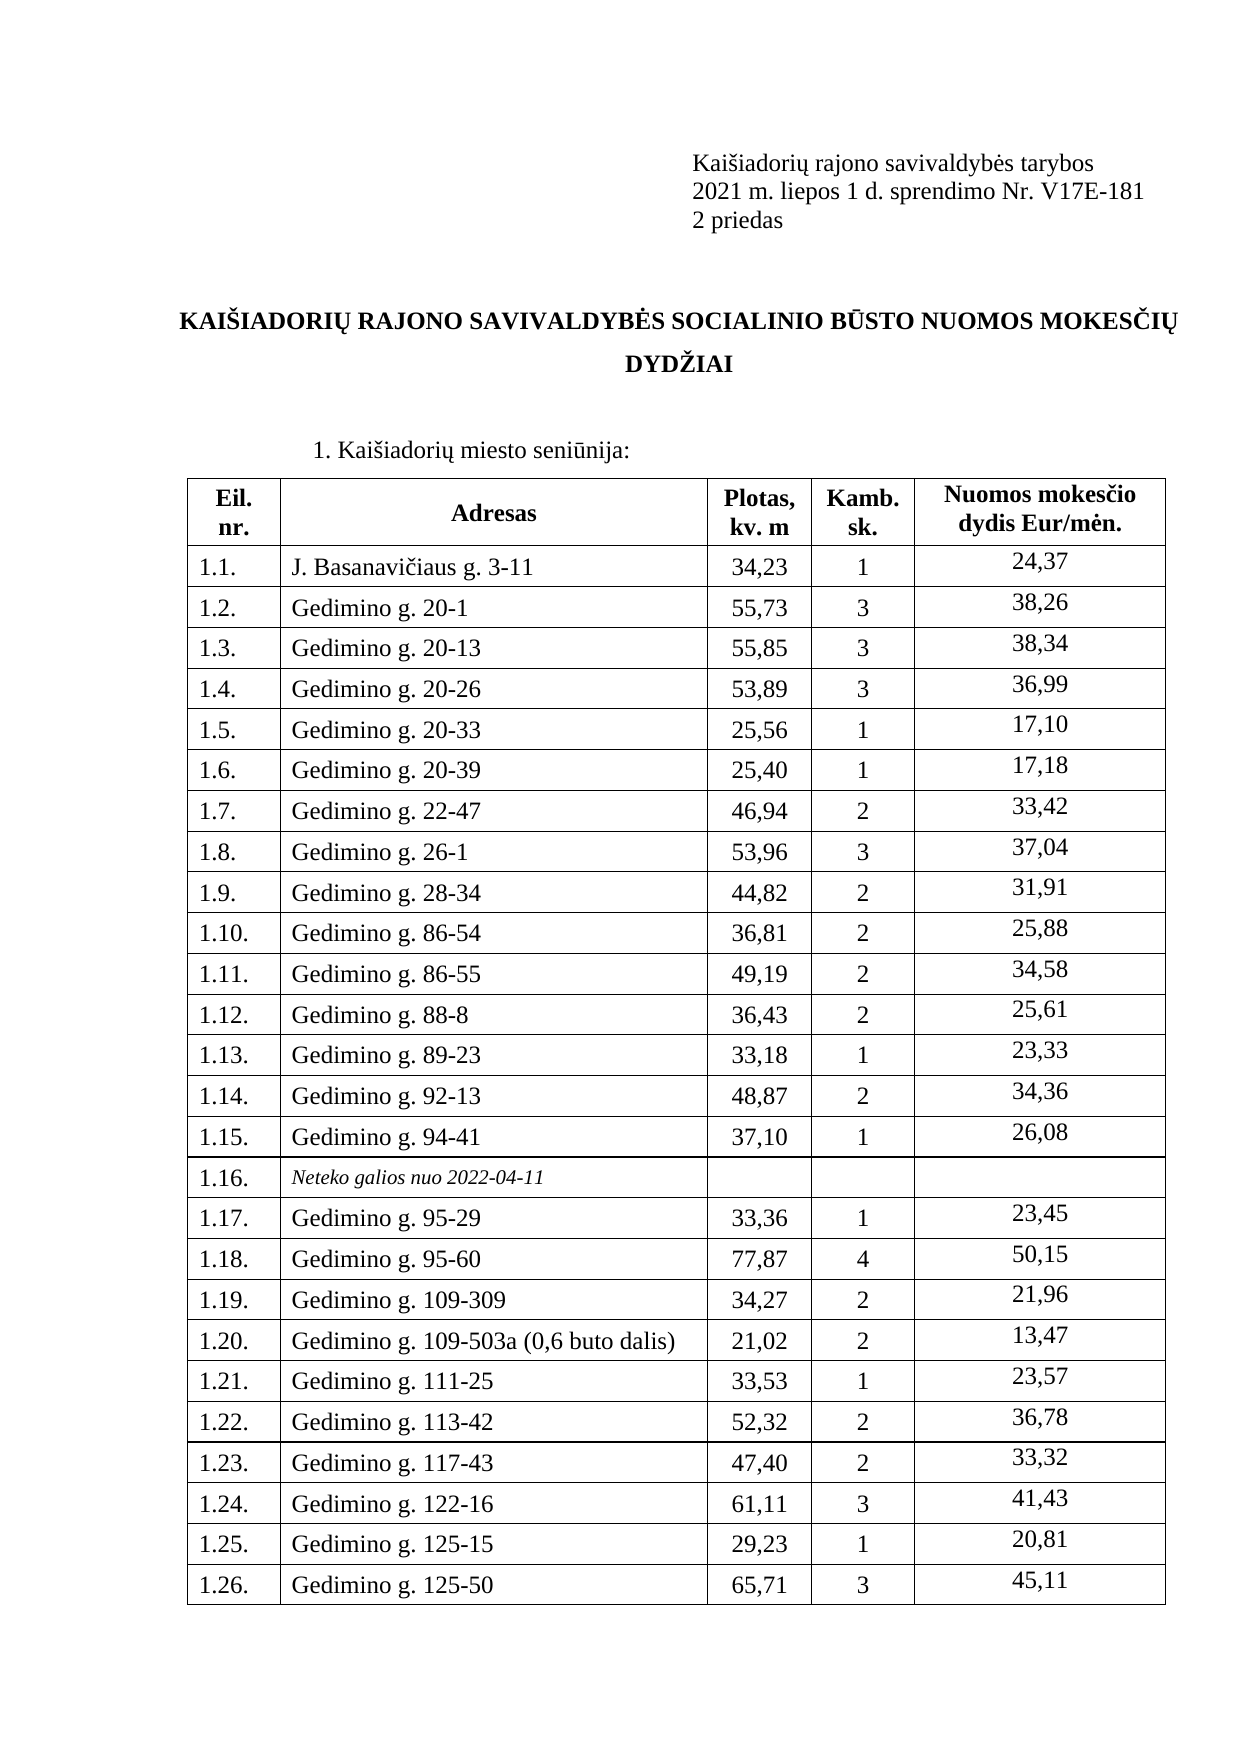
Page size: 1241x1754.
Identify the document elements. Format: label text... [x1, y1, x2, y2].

table_cell 48,87 [708, 1076, 811, 1116]
table_cell 1 [812, 750, 914, 790]
table_cell 38,26 [915, 587, 1165, 627]
table_cell Gedimino g. 20-26 [281, 669, 707, 708]
table_cell 1.2. [188, 587, 280, 627]
table_cell 34,36 [915, 1076, 1165, 1116]
table_cell 25,56 [708, 709, 811, 749]
table_cell Gedimino g. 26-1 [281, 832, 707, 871]
table_cell 33,36 [708, 1198, 811, 1238]
table_cell 26,08 [915, 1117, 1165, 1156]
table_cell 46,94 [708, 791, 811, 831]
table_header Adresas [281, 479, 707, 545]
table_cell Gedimino g. 117-43 [281, 1443, 707, 1482]
table_header Kamb. sk. [812, 479, 914, 545]
table_cell 1.7. [188, 791, 280, 831]
table_cell 3 [812, 587, 914, 627]
table_cell Gedimino g. 113-42 [281, 1402, 707, 1441]
table_cell 1.16. [188, 1158, 280, 1197]
table_cell 61,11 [708, 1483, 811, 1523]
table_cell 1.26. [188, 1565, 280, 1604]
table_cell 1 [812, 1035, 914, 1075]
table_cell 2 [812, 1443, 914, 1482]
table_cell Gedimino g. 109-309 [281, 1280, 707, 1319]
table_cell 1.20. [188, 1320, 280, 1360]
table_cell 24,37 [915, 546, 1165, 586]
table_cell 1.1. [188, 546, 280, 586]
table_cell 25,61 [915, 995, 1165, 1034]
table_cell 33,53 [708, 1361, 811, 1401]
table_cell 41,43 [915, 1483, 1165, 1523]
table_cell Gedimino g. 86-55 [281, 954, 707, 993]
table_cell 1.22. [188, 1402, 280, 1441]
table_cell 3 [812, 1565, 914, 1604]
table_cell 36,43 [708, 995, 811, 1034]
table_cell Gedimino g. 95-60 [281, 1239, 707, 1278]
table_cell 34,27 [708, 1280, 811, 1319]
table_cell 37,04 [915, 832, 1165, 871]
table_cell 1 [812, 1117, 914, 1156]
table_cell 2 [812, 954, 914, 993]
table_cell Gedimino g. 122-16 [281, 1483, 707, 1523]
table_cell 55,85 [708, 628, 811, 668]
text Kaišiadorių rajono savivaldybės tarybos [582, 148, 1181, 176]
table_cell 38,34 [915, 628, 1165, 668]
table_cell 1 [812, 1361, 914, 1401]
table_cell Gedimino g. 125-15 [281, 1524, 707, 1564]
table_cell 29,23 [708, 1524, 811, 1564]
table_cell 1.11. [188, 954, 280, 993]
table_cell Gedimino g. 88-8 [281, 995, 707, 1034]
table_cell 1.18. [188, 1239, 280, 1278]
table_cell 53,89 [708, 669, 811, 708]
table_cell 53,96 [708, 832, 811, 871]
table_cell 23,45 [915, 1198, 1165, 1238]
table_cell 1.24. [188, 1483, 280, 1523]
table_cell [708, 1158, 811, 1197]
table_cell 23,33 [915, 1035, 1165, 1075]
table_cell 4 [812, 1239, 914, 1278]
table_cell Neteko galios nuo 2022-04-11 [281, 1158, 707, 1197]
table_cell 44,82 [708, 872, 811, 912]
table_cell 33,18 [708, 1035, 811, 1075]
table_cell Gedimino g. 20-39 [281, 750, 707, 790]
text KAIŠIADORIŲ RAJONO SAVIVALDYBĖS SOCIALINIO BŪSTO NUOMOS MOKESČIŲ DYDŽIAI [177, 306, 1181, 378]
table_cell 55,73 [708, 587, 811, 627]
table_cell 1.21. [188, 1361, 280, 1401]
table_cell Gedimino g. 20-13 [281, 628, 707, 668]
table_cell 21,96 [915, 1280, 1165, 1319]
table_cell 25,88 [915, 913, 1165, 953]
table_cell 21,02 [708, 1320, 811, 1360]
table_cell 2 [812, 872, 914, 912]
table_cell 1 [812, 1524, 914, 1564]
table_cell 2 [812, 1402, 914, 1441]
table_cell 3 [812, 1483, 914, 1523]
table_cell Gedimino g. 125-50 [281, 1565, 707, 1604]
table_cell 3 [812, 669, 914, 708]
table_cell 65,71 [708, 1565, 811, 1604]
table_header Plotas, kv. m [708, 479, 811, 545]
table_cell 13,47 [915, 1320, 1165, 1360]
table_cell Gedimino g. 94-41 [281, 1117, 707, 1156]
table_cell Gedimino g. 111-25 [281, 1361, 707, 1401]
table_cell 2 [812, 1320, 914, 1360]
table_cell 1.5. [188, 709, 280, 749]
table_cell 1.19. [188, 1280, 280, 1319]
table_cell 2 [812, 791, 914, 831]
table_cell 1.14. [188, 1076, 280, 1116]
text 2021 m. liepos 1 d. sprendimo Nr. V17E-181 [447, 176, 1181, 205]
table_cell 1.12. [188, 995, 280, 1034]
table_cell 36,99 [915, 669, 1165, 708]
table_cell 1.25. [188, 1524, 280, 1564]
table_cell 23,57 [915, 1361, 1165, 1401]
table_cell 52,32 [708, 1402, 811, 1441]
table_cell 3 [812, 628, 914, 668]
table_cell 3 [812, 832, 914, 871]
table_cell 36,78 [915, 1402, 1165, 1441]
table_cell 36,81 [708, 913, 811, 953]
table_cell 1 [812, 546, 914, 586]
table_cell 1 [812, 1198, 914, 1238]
table_cell 1.10. [188, 913, 280, 953]
table_cell 25,40 [708, 750, 811, 790]
table_cell 1.6. [188, 750, 280, 790]
table_cell 1.3. [188, 628, 280, 668]
table_cell 1.9. [188, 872, 280, 912]
table_cell Gedimino g. 92-13 [281, 1076, 707, 1116]
table_cell 1.13. [188, 1035, 280, 1075]
table_cell J. Basanavičiaus g. 3-11 [281, 546, 707, 586]
text 1. Kaišiadorių miesto seniūnija: [177, 435, 1181, 464]
text 2 priedas [447, 205, 1181, 234]
table_cell Gedimino g. 20-33 [281, 709, 707, 749]
table_header Eil. nr. [188, 479, 280, 545]
table_cell 17,10 [915, 709, 1165, 749]
table_cell 2 [812, 1076, 914, 1116]
table_cell 34,58 [915, 954, 1165, 993]
table_cell Gedimino g. 95-29 [281, 1198, 707, 1238]
table_cell 1.17. [188, 1198, 280, 1238]
table_cell Gedimino g. 86-54 [281, 913, 707, 953]
table_cell 33,42 [915, 791, 1165, 831]
table_cell 20,81 [915, 1524, 1165, 1564]
table_cell 37,10 [708, 1117, 811, 1156]
table_cell Gedimino g. 28-34 [281, 872, 707, 912]
table_cell 1 [812, 709, 914, 749]
table_cell 45,11 [915, 1565, 1165, 1604]
table_cell Gedimino g. 109-503a (0,6 buto dalis) [281, 1320, 707, 1360]
table_cell 47,40 [708, 1443, 811, 1482]
table_cell Gedimino g. 89-23 [281, 1035, 707, 1075]
table_cell 77,87 [708, 1239, 811, 1278]
table_header Nuomos mokesčio dydis Eur/mėn. [915, 479, 1165, 545]
table_cell [812, 1158, 914, 1197]
table_cell 2 [812, 913, 914, 953]
table_cell 33,32 [915, 1443, 1165, 1482]
table_cell 49,19 [708, 954, 811, 993]
table_cell Gedimino g. 20-1 [281, 587, 707, 627]
table_cell 2 [812, 995, 914, 1034]
table_cell 31,91 [915, 872, 1165, 912]
table_cell 1.15. [188, 1117, 280, 1156]
table_cell 34,23 [708, 546, 811, 586]
table_cell Gedimino g. 22-47 [281, 791, 707, 831]
table_cell 17,18 [915, 750, 1165, 790]
table_cell 1.23. [188, 1443, 280, 1482]
table_cell 2 [812, 1280, 914, 1319]
table_cell 1.4. [188, 669, 280, 708]
table_cell 50,15 [915, 1239, 1165, 1278]
table_cell 1.8. [188, 832, 280, 871]
table_cell [915, 1158, 1165, 1197]
